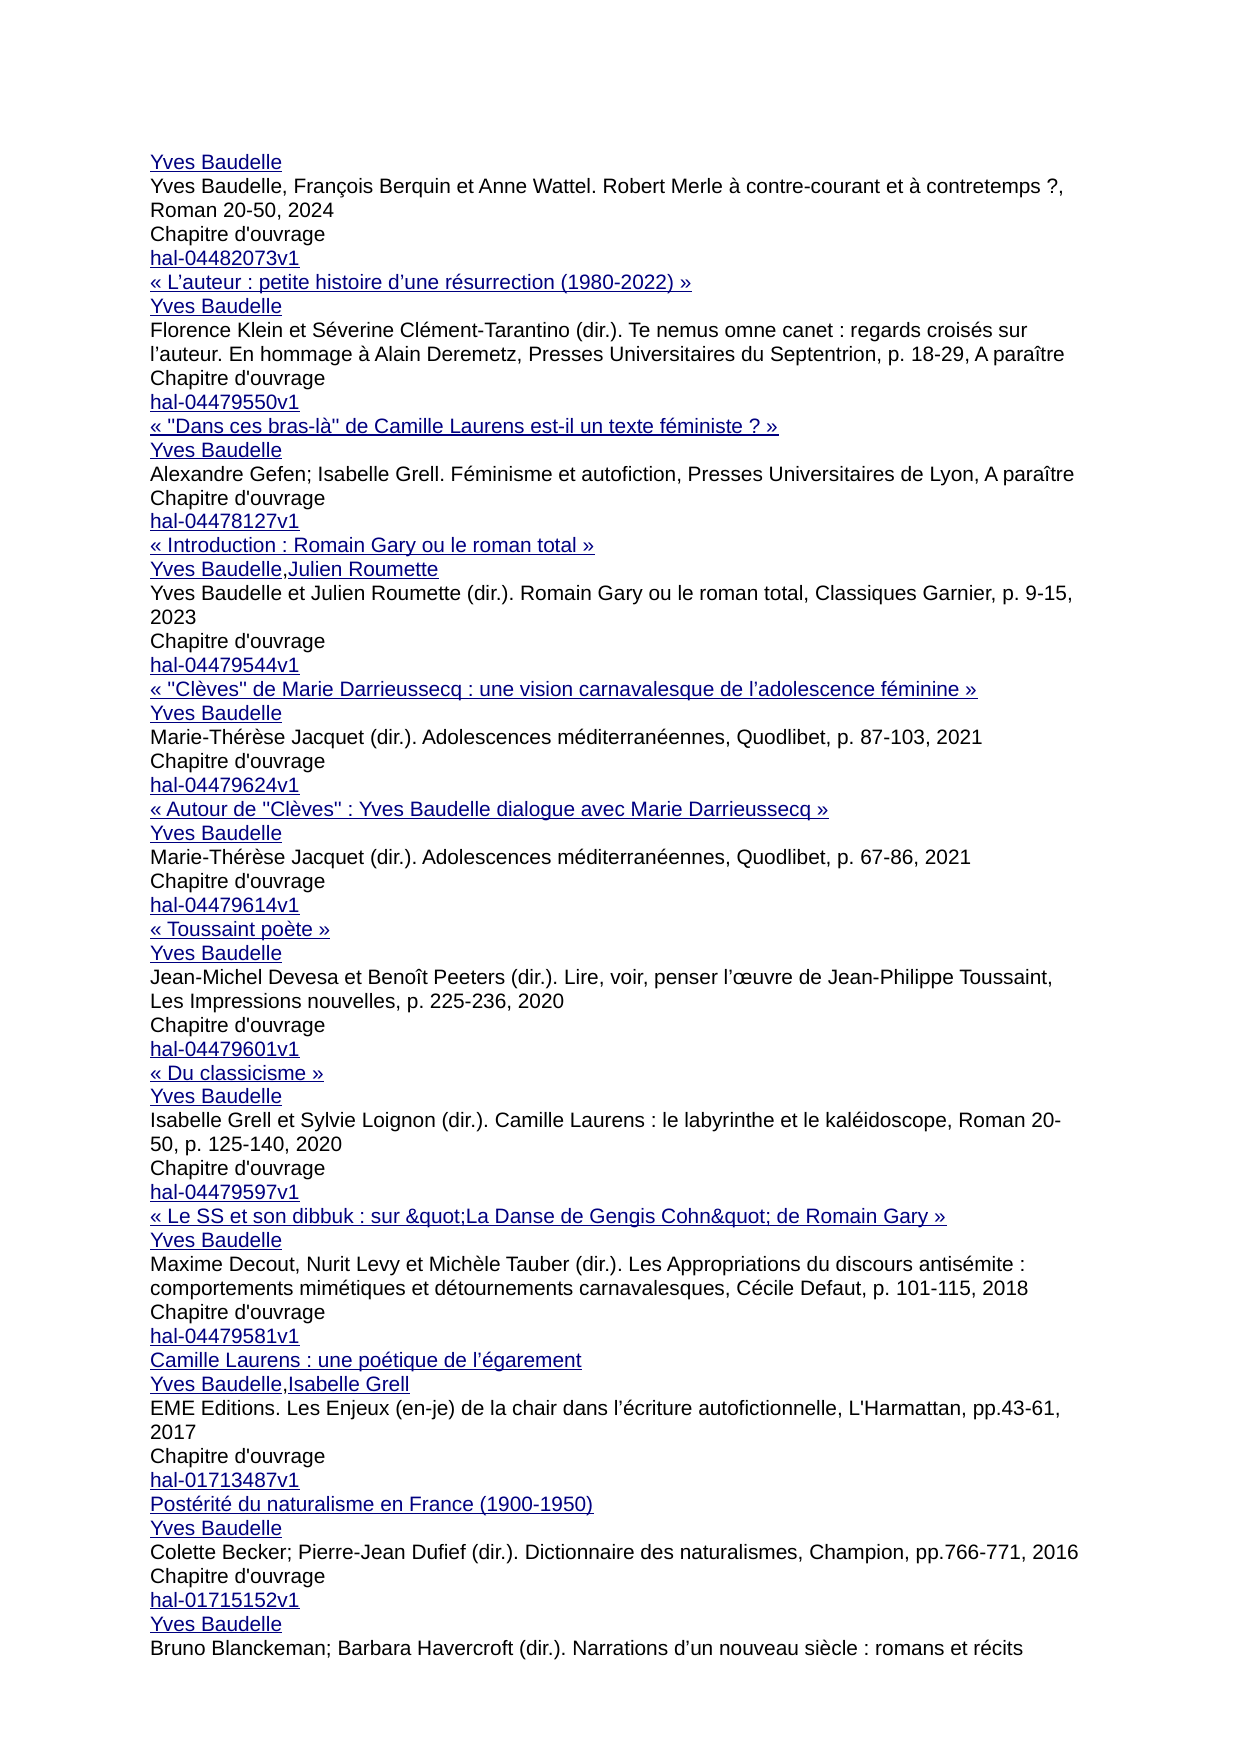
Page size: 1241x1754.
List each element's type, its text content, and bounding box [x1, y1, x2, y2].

table_header Yves Baudelle Yves Baudelle, François Berquin et Anne Wattel. Robert Merle à contre-courant et à contretemps ?, Roman 20-50, 2024 Chapitre d'ouvrage hal-04482073v1 [150, 150, 1090, 270]
table_cell Postérité du naturalisme en France (1900-1950) Yves Baudelle Colette Becker; Pierre-Jean Dufief (dir.). Dictionnaire des naturalismes, Champion, pp.766-771, 2016 Chapitre d'ouvrage hal-01715152v1 [150, 1492, 1090, 1611]
table_cell « Autour de ''Clèves'' : Yves Baudelle dialogue avec Marie Darrieussecq » Yves Baudelle Marie-Thérèse Jacquet (dir.). Adolescences méditerranéennes, Quodlibet, p. 67-86, 2021 Chapitre d'ouvrage hal-04479614v1 [150, 797, 1090, 917]
table_cell L’autofiction des années 2000 : un changement de régime ? Yves Baudelle Bruno Blanckeman; Barbara Havercroft (dir.). Narrations d’un nouveau siècle : romans et récits français (2001-2010), Presses Sorbonne nouvelle, pp.145-157, 2013 Chapitre d'ouvrage hal-01713449v1 [150, 1611, 1090, 1659]
table_cell Camille Laurens : une poétique de l’égarement Yves Baudelle,Isabelle Grell EME Editions. Les Enjeux (en-je) de la chair dans l’écriture autofictionnelle, L'Harmattan, pp.43-61, 2017 Chapitre d'ouvrage hal-01713487v1 [150, 1348, 1090, 1492]
table_cell « Toussaint poète » Yves Baudelle Jean-Michel Devesa et Benoît Peeters (dir.). Lire, voir, penser l’œuvre de Jean-Philippe Toussaint, Les Impressions nouvelles, p. 225-236, 2020 Chapitre d'ouvrage hal-04479601v1 [150, 917, 1090, 1060]
table_cell « Le SS et son dibbuk : sur &quot;La Danse de Gengis Cohn&quot; de Romain Gary » Yves Baudelle Maxime Decout, Nurit Levy et Michèle Tauber (dir.). Les Appropriations du discours antisémite : comportements mimétiques et détournements carnavalesques, Cécile Defaut, p. 101-115, 2018 Chapitre d'ouvrage hal-04479581v1 [150, 1204, 1090, 1348]
table_cell « ''Clèves'' de Marie Darrieussecq : une vision carnavalesque de l’adolescence féminine » Yves Baudelle Marie-Thérèse Jacquet (dir.). Adolescences méditerranéennes, Quodlibet, p. 87-103, 2021 Chapitre d'ouvrage hal-04479624v1 [150, 677, 1090, 797]
table_cell « L’auteur : petite histoire d’une résurrection (1980-2022) » Yves Baudelle Florence Klein et Séverine Clément-Tarantino (dir.). Te nemus omne canet : regards croisés sur l’auteur. En hommage à Alain Deremetz, Presses Universitaires du Septentrion, p. 18-29, A paraître Chapitre d'ouvrage hal-04479550v1 [150, 270, 1090, 413]
table_cell « Introduction : Romain Gary ou le roman total » Yves Baudelle,Julien Roumette Yves Baudelle et Julien Roumette (dir.). Romain Gary ou le roman total, Classiques Garnier, p. 9-15, 2023 Chapitre d'ouvrage hal-04479544v1 [150, 533, 1090, 677]
table_cell « ''Dans ces bras-là'' de Camille Laurens est-il un texte féministe ? » Yves Baudelle Alexandre Gefen; Isabelle Grell. Féminisme et autofiction, Presses Universitaires de Lyon, A paraître Chapitre d'ouvrage hal-04478127v1 [150, 414, 1090, 533]
table_cell « Du classicisme » Yves Baudelle Isabelle Grell et Sylvie Loignon (dir.). Camille Laurens : le labyrinthe et le kaléidoscope, Roman 20-50, p. 125-140, 2020 Chapitre d'ouvrage hal-04479597v1 [150, 1060, 1090, 1204]
